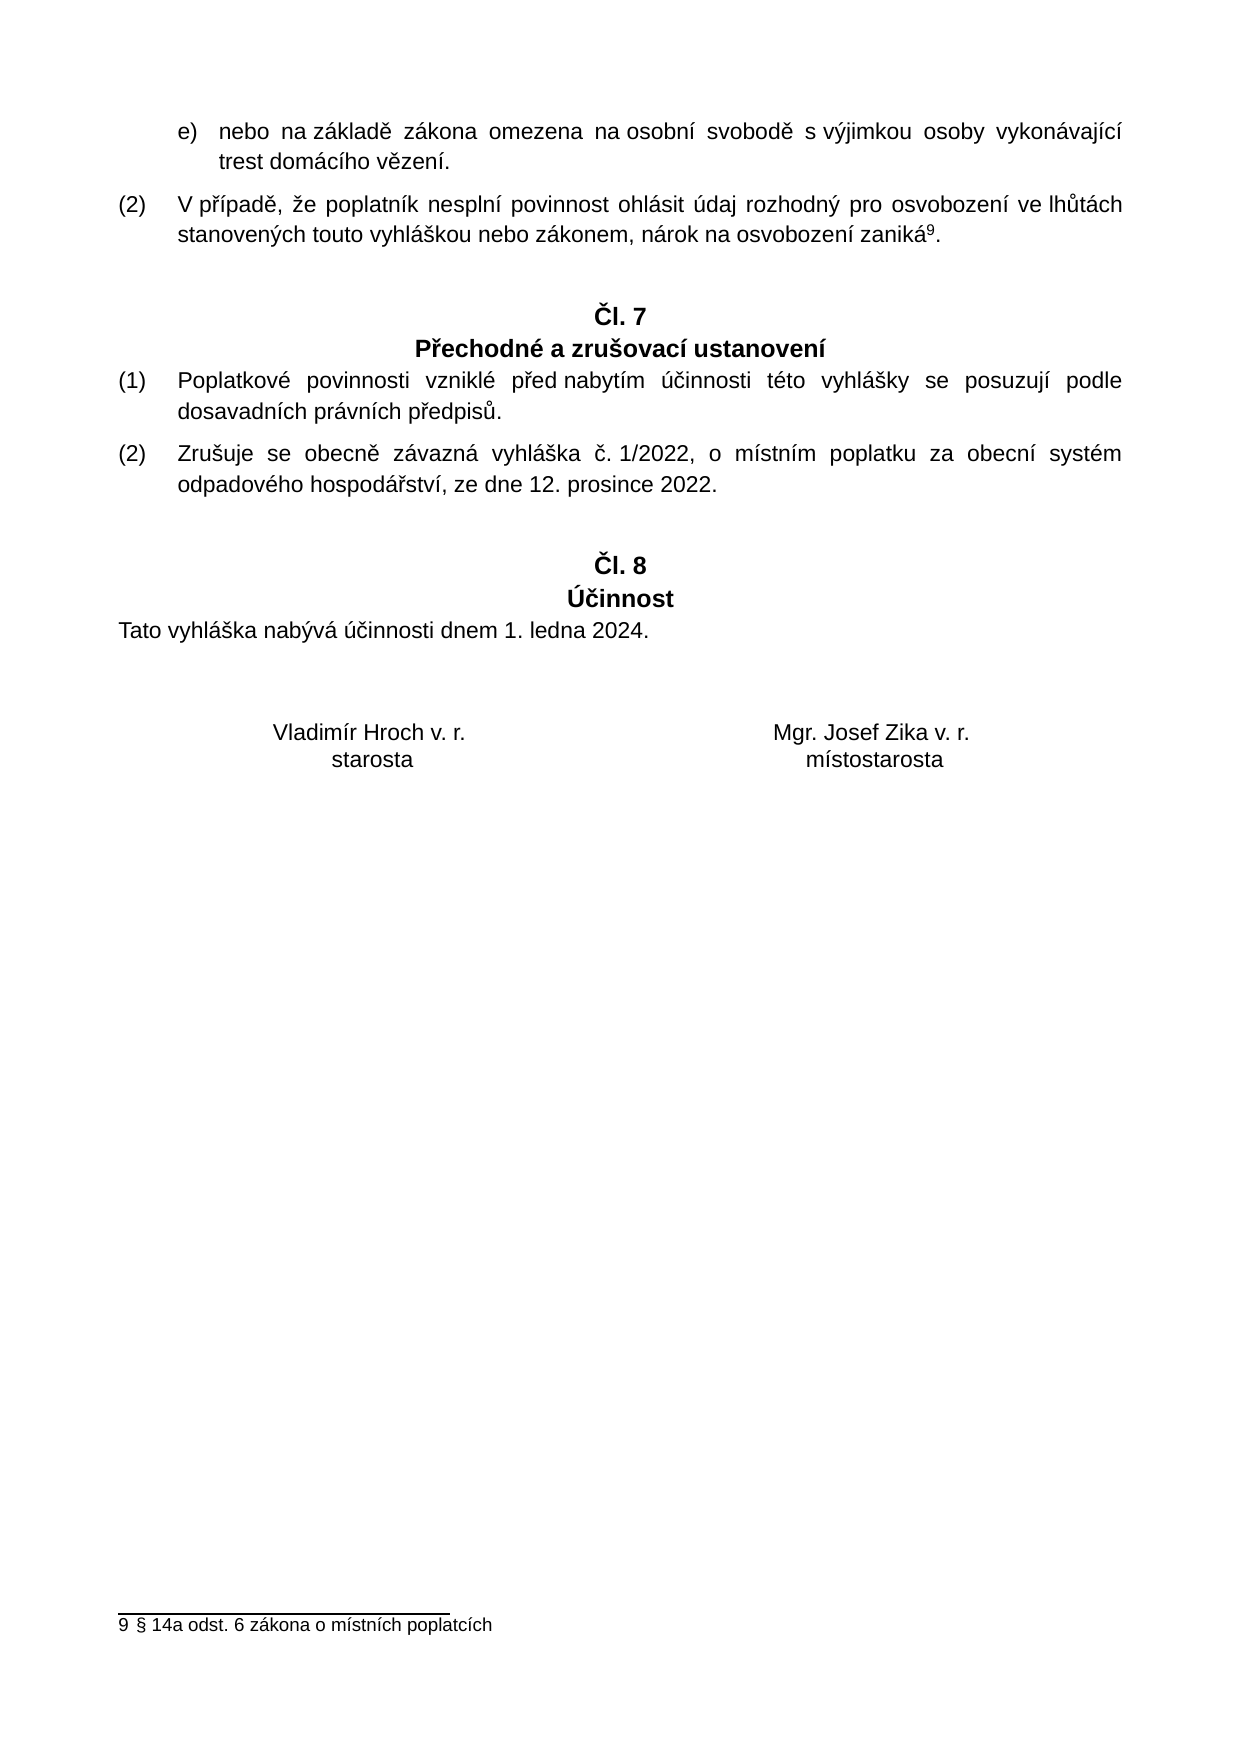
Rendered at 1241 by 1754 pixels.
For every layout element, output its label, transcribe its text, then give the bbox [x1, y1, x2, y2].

list § 14a odst. 6 zákona o místních poplatcích [118, 1614, 1122, 1635]
table_cell [620, 778, 1122, 896]
list Zrušuje se obecně závazná vyhláška č. 1/2022, o místním poplatku za obecní systém odpadového hospodářství, ze dne 12. prosince 2022. [118, 440, 1122, 497]
table_header Vladimír Hroch v. r. starosta [118, 660, 620, 778]
subtitle Čl. 8 Účinnost [118, 551, 1122, 613]
table_header Mgr. Josef Zika v. r. místostarosta [620, 660, 1122, 778]
list V případě, že poplatník nesplní povinnost ohlásit údaj rozhodný pro osvobození ve lhůtách stanovených touto vyhláškou nebo zákonem, nárok na osvobození zaniká. [118, 191, 1122, 248]
subtitle Čl. 7 Přechodné a zrušovací ustanovení [118, 301, 1122, 363]
list nebo na základě zákona omezena na osobní svobodě s výjimkou osoby vykonávající trest domácího vězení. [177, 118, 1122, 175]
text Tato vyhláška nabývá účinnosti dnem 1. ledna 2024. [118, 617, 1122, 643]
list Poplatkové povinnosti vzniklé před nabytím účinnosti této vyhlášky se posuzují podle dosavadních právních předpisů. [118, 367, 1122, 424]
table_cell [118, 778, 620, 896]
